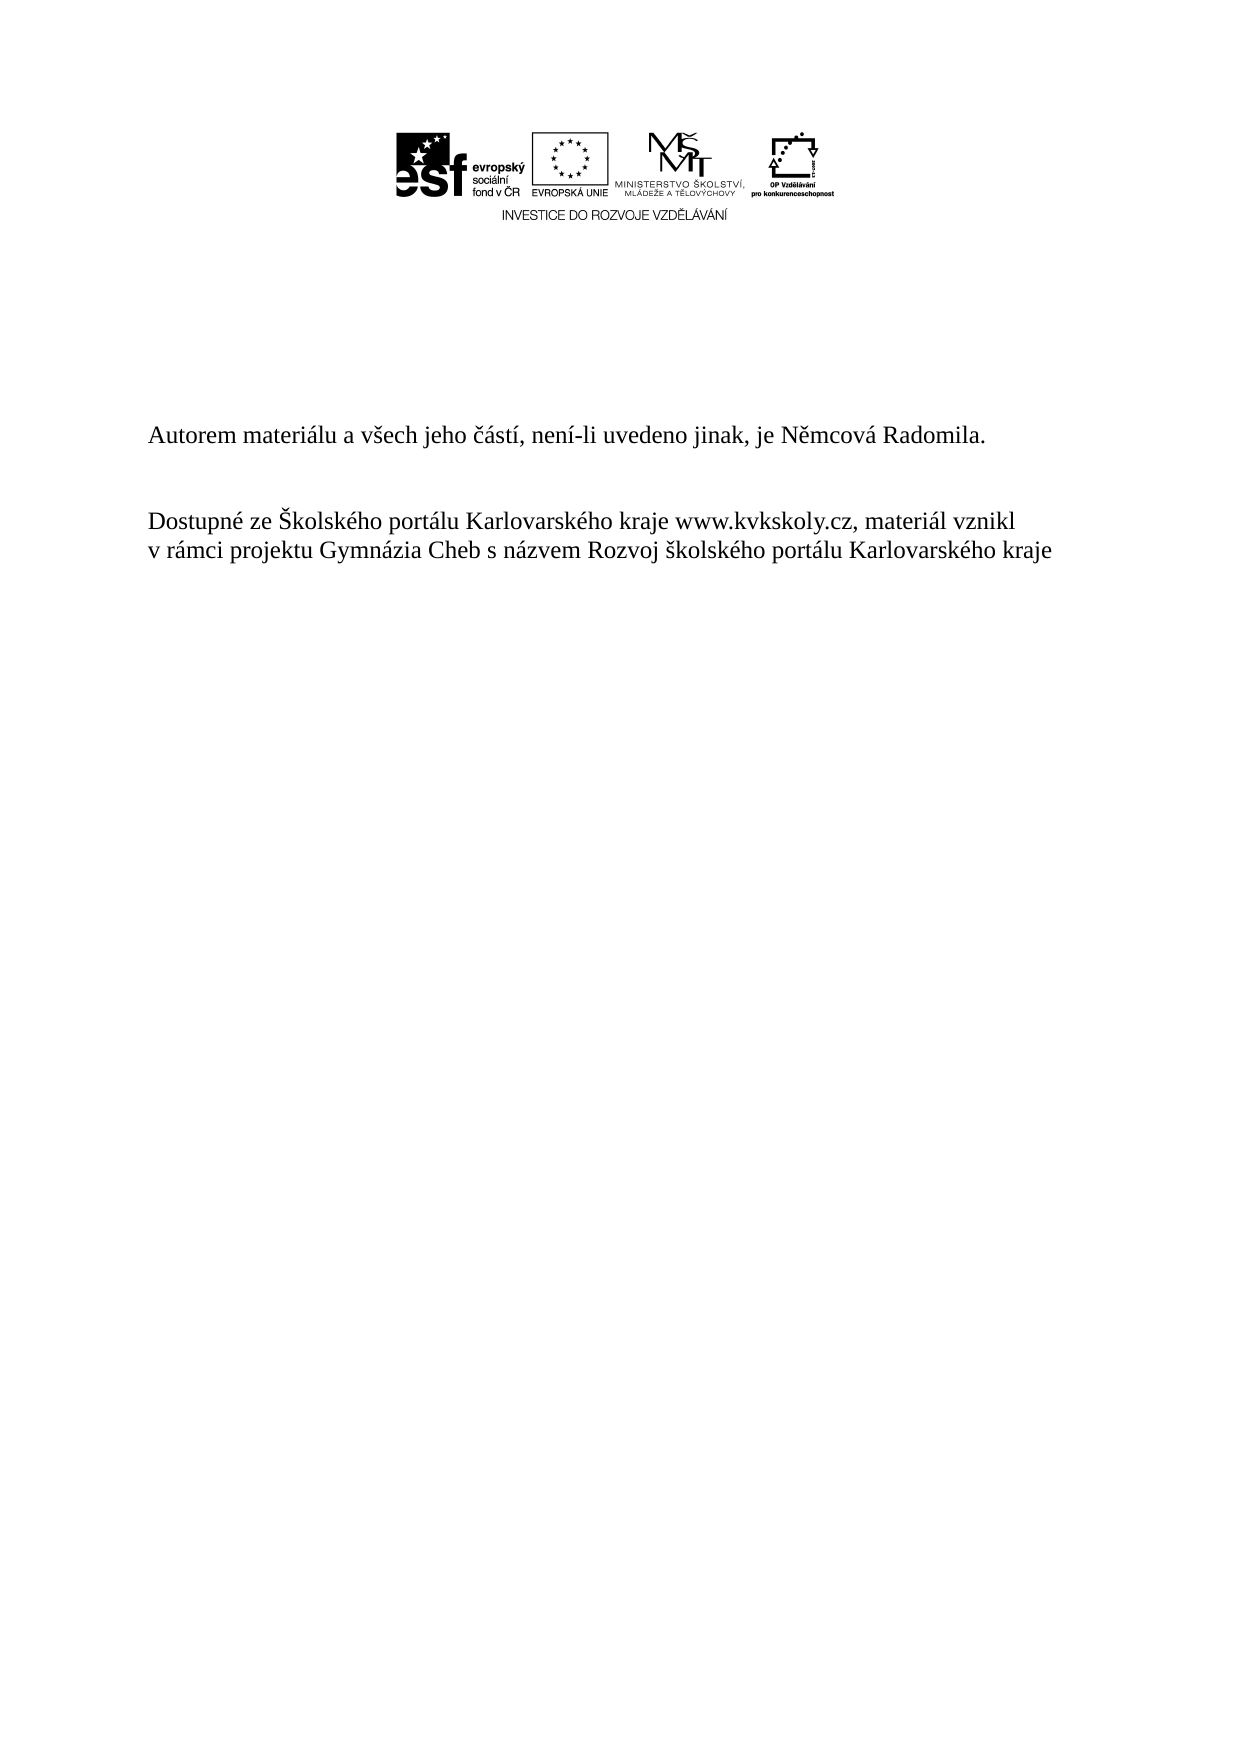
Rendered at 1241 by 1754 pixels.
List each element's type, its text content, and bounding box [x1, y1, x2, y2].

text Autorem materiálu a všech jeho částí, není-li uvedeno jinak, je Němcová Radomila. [148, 420, 1092, 449]
text Dostupné ze Školského portálu Karlovarského kraje www.kvkskoly.cz, materiál vznikl v rámci projektu Gymnázia Cheb s názvem Rozvoj školského portálu Karlovarského kraje [148, 506, 1092, 564]
